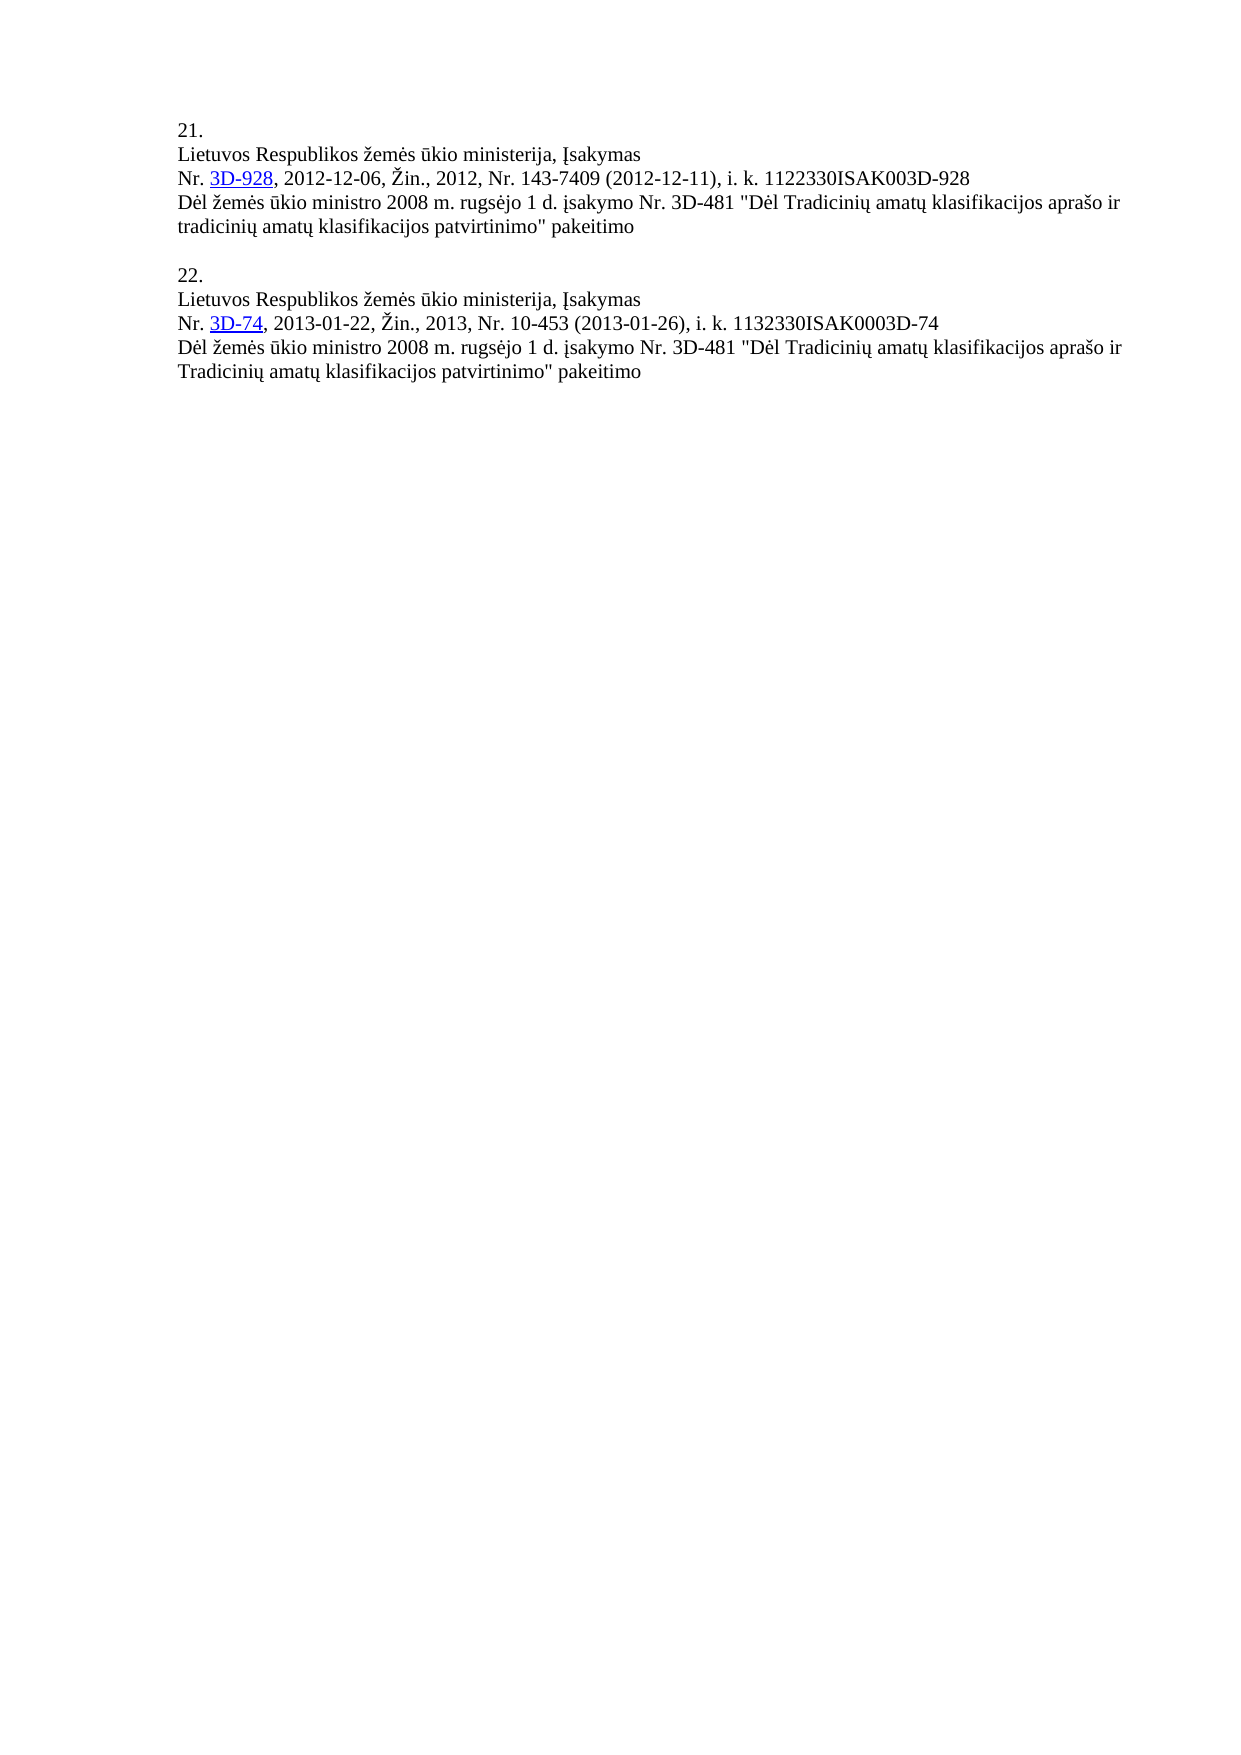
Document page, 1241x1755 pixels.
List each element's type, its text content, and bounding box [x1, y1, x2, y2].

text Lietuvos Respublikos žemės ūkio ministerija, Įsakymas [177, 142, 1122, 166]
text 22. [177, 262, 1122, 287]
text Nr. 3D-928, 2012-12-06, Žin., 2012, Nr. 143-7409 (2012-12-11), i. k. 1122330ISAK003D-928 [177, 166, 1122, 190]
text Lietuvos Respublikos žemės ūkio ministerija, Įsakymas [177, 287, 1122, 311]
text Nr. 3D-74, 2013-01-22, Žin., 2013, Nr. 10-453 (2013-01-26), i. k. 1132330ISAK0003D-74 [177, 311, 1122, 335]
text 21. [177, 118, 1122, 142]
text Dėl žemės ūkio ministro 2008 m. rugsėjo 1 d. įsakymo Nr. 3D-481 "Dėl Tradicinių amatų klasifikacijos aprašo ir tradicinių amatų klasifikacijos patvirtinimo" pakeitimo [177, 190, 1122, 238]
text Dėl žemės ūkio ministro 2008 m. rugsėjo 1 d. įsakymo Nr. 3D-481 "Dėl Tradicinių amatų klasifikacijos aprašo ir Tradicinių amatų klasifikacijos patvirtinimo" pakeitimo [177, 335, 1122, 383]
